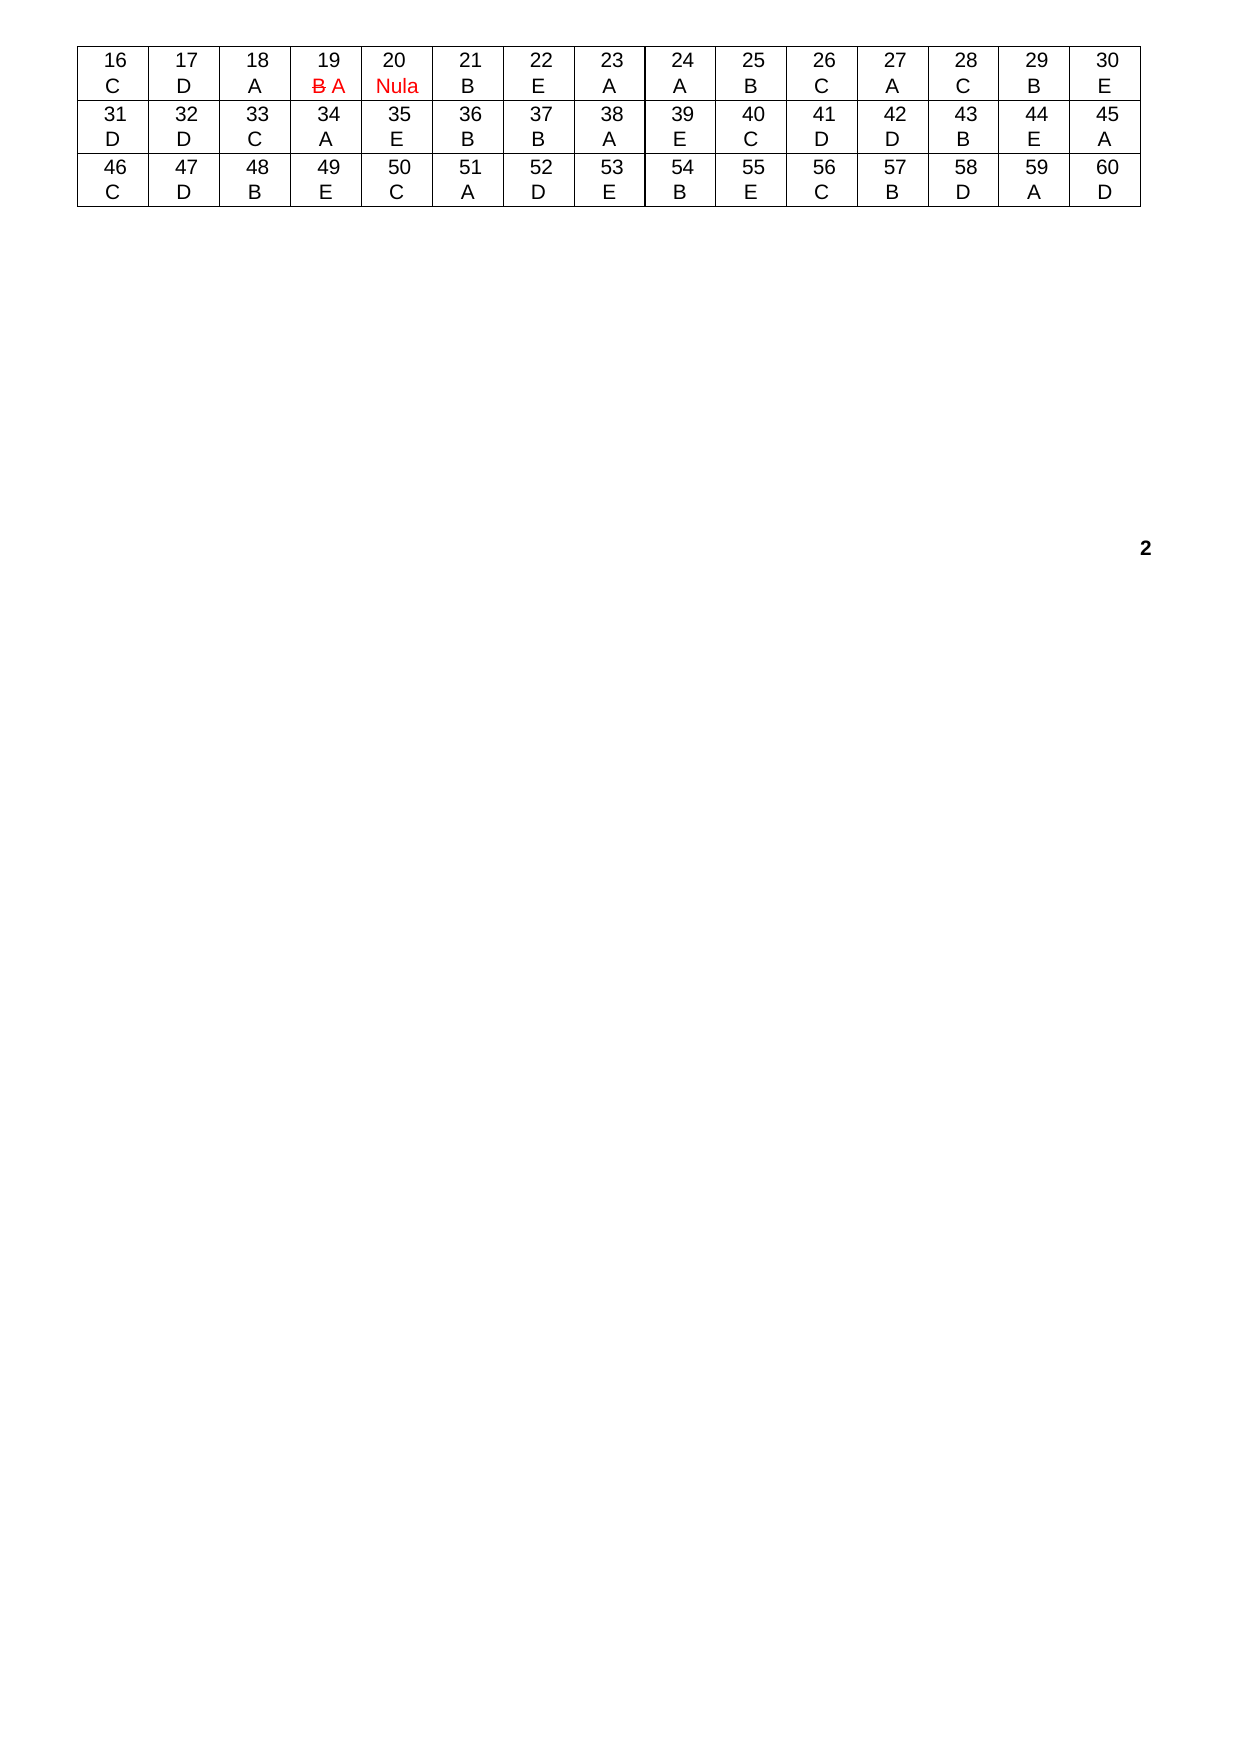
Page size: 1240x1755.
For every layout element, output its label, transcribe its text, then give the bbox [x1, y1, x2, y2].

table_cell 48 B [220, 154, 290, 206]
table_cell 20 Nula [362, 47, 432, 99]
table_cell 35 E [362, 101, 432, 153]
table_cell 21 B [433, 47, 503, 99]
table_cell 59 A [999, 154, 1069, 206]
table_cell 46 C [78, 154, 148, 206]
table_cell 26 C [787, 47, 857, 99]
table_cell 38 A [575, 101, 644, 153]
table_cell 30 E [1070, 47, 1140, 99]
table_cell 45 A [1070, 101, 1140, 153]
table_cell 57 B [858, 154, 928, 206]
table_cell 36 B [433, 101, 503, 153]
table_cell 23 A [575, 47, 644, 99]
table_cell 54 B [646, 154, 715, 206]
table_cell 25 B [716, 47, 786, 99]
table_cell 27 A [858, 47, 928, 99]
table_cell 34 A [291, 101, 361, 153]
table_cell 44 E [999, 101, 1069, 153]
table_cell 50 C [362, 154, 432, 206]
table_cell 41 D [787, 101, 857, 153]
table_cell 16 C [78, 47, 148, 99]
table_cell 49 E [291, 154, 361, 206]
table_cell 42 D [858, 101, 928, 153]
table_cell 33 C [220, 101, 290, 153]
table_cell 28 C [929, 47, 998, 99]
table_cell 31 D [78, 101, 148, 153]
table_cell 29 B [999, 47, 1069, 99]
table_cell 58 D [929, 154, 998, 206]
table_cell 17 D [149, 47, 219, 99]
table_cell 39 E [646, 101, 715, 153]
table_cell 19 B A [291, 47, 361, 99]
table_cell 51 A [433, 154, 503, 206]
table_cell 24 A [646, 47, 715, 99]
table_cell 32 D [149, 101, 219, 153]
table_cell 52 D [504, 154, 574, 206]
table_cell 60 D [1070, 154, 1140, 206]
table_cell 22 E [504, 47, 574, 99]
table_cell 47 D [149, 154, 219, 206]
table_cell 40 C [716, 101, 786, 153]
table_cell 55 E [716, 154, 786, 206]
table_cell 56 C [787, 154, 857, 206]
table_cell 43 B [929, 101, 998, 153]
text 2 [87, 536, 1153, 560]
table_cell 18 A [220, 47, 290, 99]
table_cell 53 E [575, 154, 644, 206]
table_cell 37 B [504, 101, 574, 153]
